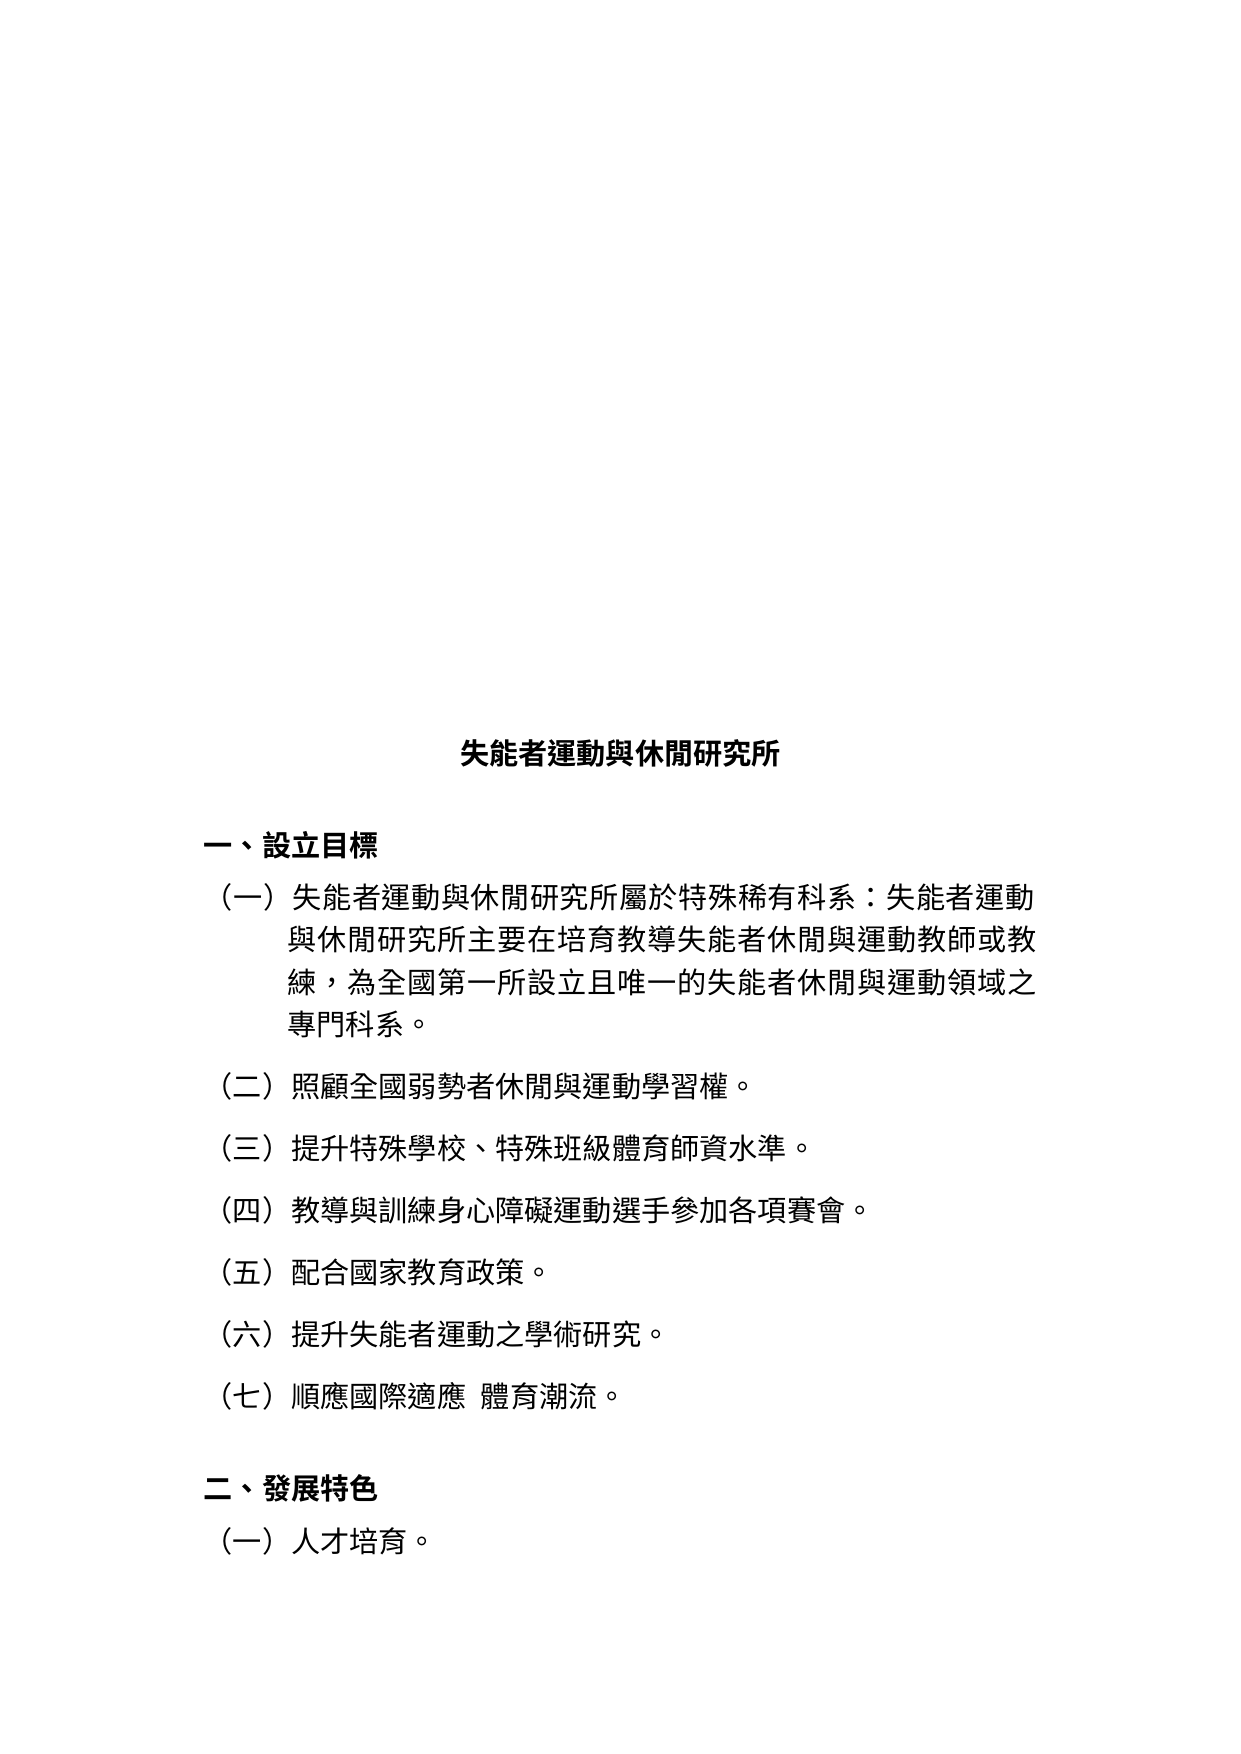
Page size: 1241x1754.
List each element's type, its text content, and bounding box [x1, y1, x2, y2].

text （七）順應國際適應 體育潮流。 [203, 1374, 1037, 1416]
text （六）提升失能者運動之學術研究。 [203, 1312, 1037, 1354]
text （二）照顧全國弱勢者休閒與運動學習權。 [203, 1064, 1037, 1106]
text （一）人才培育。 [203, 1518, 1037, 1560]
text （五）配合國家教育政策。 [203, 1250, 1037, 1292]
text 一、設立目標 [203, 822, 1037, 865]
text 二、發展特色 [203, 1466, 1037, 1508]
text 失能者運動與休閒研究所 [203, 731, 1037, 773]
text （四）教導與訓練身心障礙運動選手參加各項賽會。 [203, 1188, 1037, 1230]
text （一）失能者運動與休閒研究所屬於特殊稀有科系：失能者運動與休閒研究所主要在培育教導失能者休閒與運動教師或教練，為全國第一所設立且唯一的失能者休閒與運動領域之專門科系。 [203, 875, 1037, 1044]
text （三）提升特殊學校、特殊班級體育師資水準。 [203, 1126, 1037, 1168]
